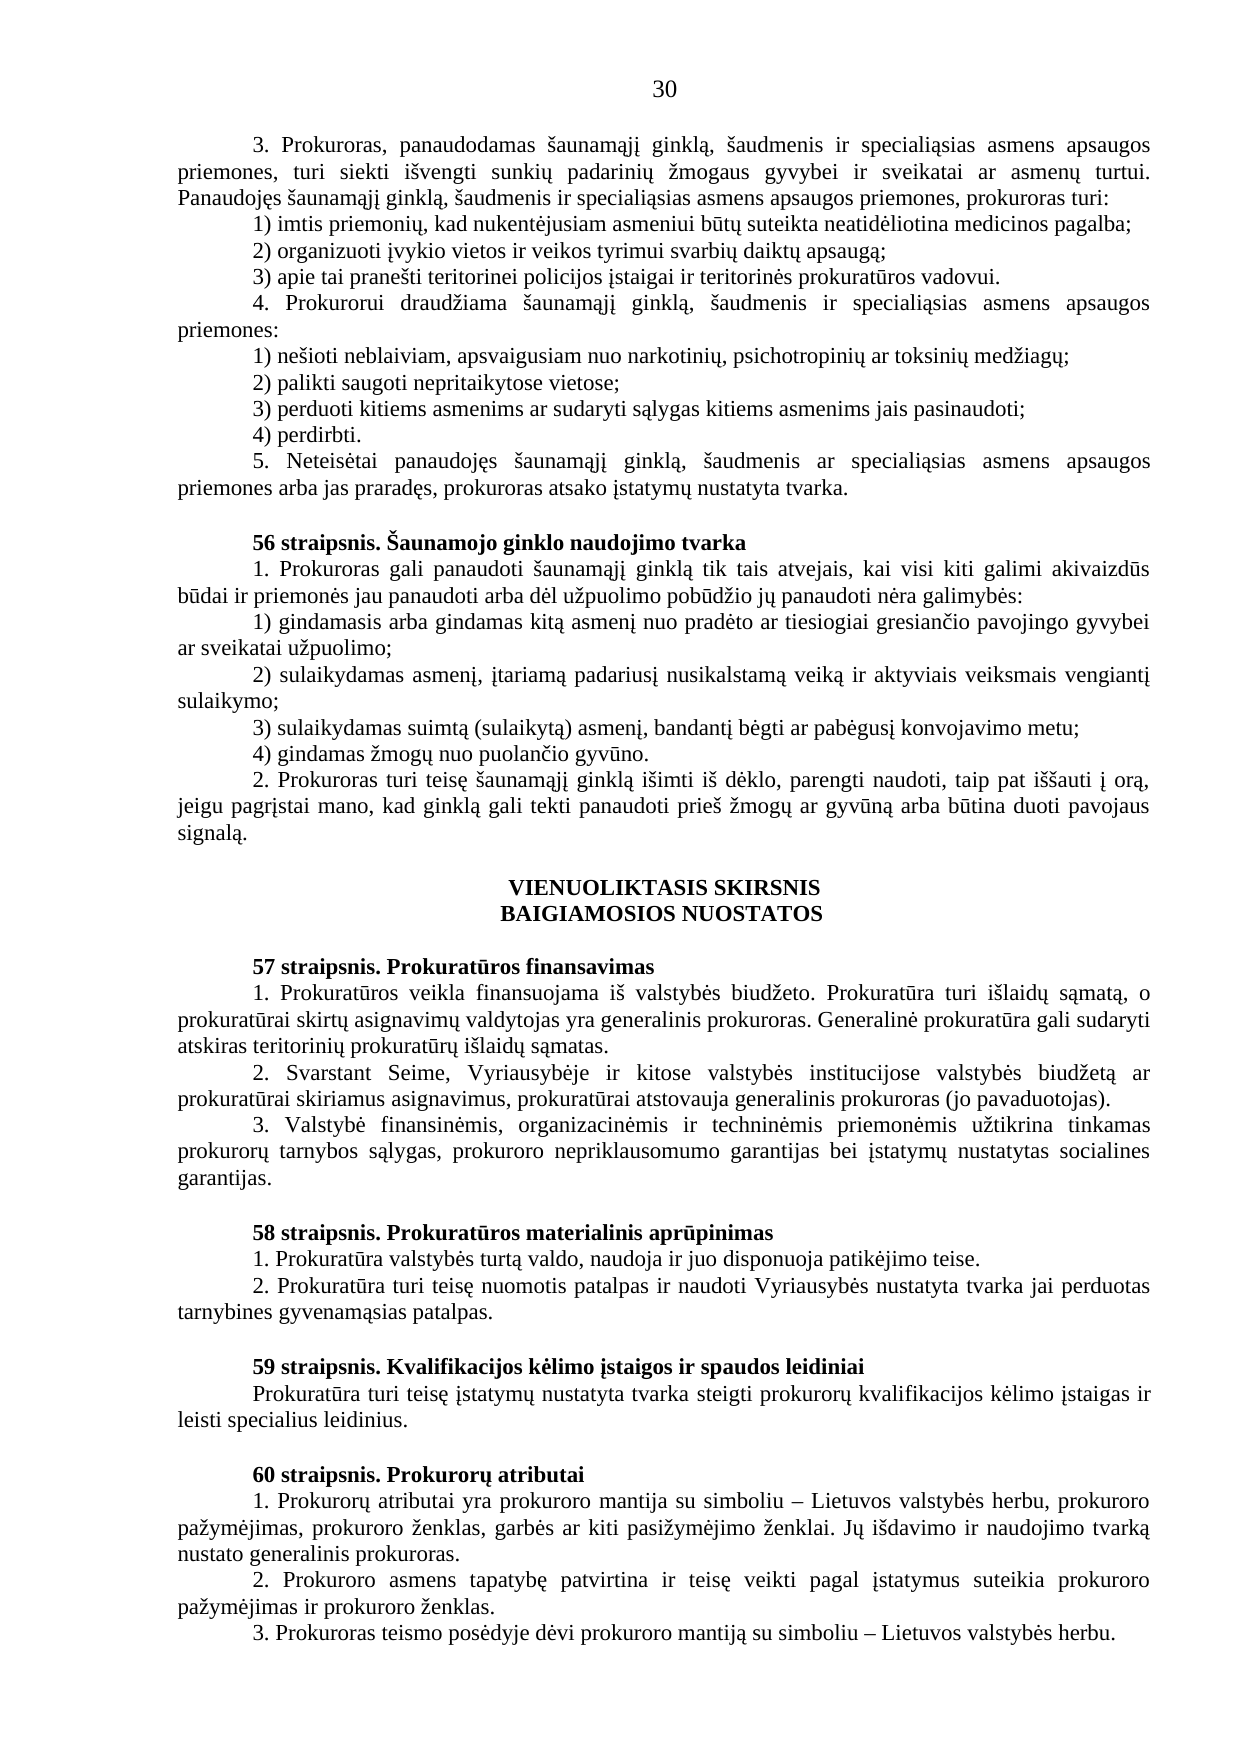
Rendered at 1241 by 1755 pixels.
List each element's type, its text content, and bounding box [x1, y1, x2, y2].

text 2) sulaikydamas asmenį, įtariamą padariusį nusikalstamą veiką ir aktyviais veiksmais vengiantį sulaikymo; [177, 661, 1152, 713]
text 2. Prokuroras turi teisę šaunamąjį ginklą išimti iš dėklo, parengti naudoti, taip pat iššauti į orą, jeigu pagrįstai mano, kad ginklą gali tekti panaudoti prieš žmogų ar gyvūną arba būtina duoti pavojaus signalą. [177, 766, 1152, 845]
text vienuoliktasis SKIRSNIS [177, 874, 1152, 900]
text 60 straipsnis. Prokurorų atributai [177, 1461, 1152, 1487]
text 58 straipsnis. Prokuratūros materialinis aprūpinimas [177, 1219, 1152, 1245]
text 4) gindamas žmogų nuo puolančio gyvūno. [177, 740, 1152, 766]
text 3) sulaikydamas suimtą (sulaikytą) asmenį, bandantį bėgti ar pabėgusį konvojavimo metu; [177, 713, 1152, 740]
text 57 straipsnis. Prokuratūros finansavimas [177, 953, 1152, 979]
text 59 straipsnis. Kvalifikacijos kėlimo įstaigos ir spaudos leidiniai [177, 1353, 1152, 1379]
text Prokuratūra turi teisę įstatymų nustatyta tvarka steigti prokurorų kvalifikacijos kėlimo įstaigas ir leisti specialius leidinius. [177, 1379, 1152, 1432]
text 3) apie tai pranešti teritorinei policijos įstaigai ir teritorinės prokuratūros vadovui. [177, 263, 1152, 289]
text 2. Prokuratūra turi teisę nuomotis patalpas ir naudoti Vyriausybės nustatyta tvarka jai perduotas tarnybines gyvenamąsias patalpas. [177, 1272, 1152, 1324]
text 2) organizuoti įvykio vietos ir veikos tyrimui svarbių daiktų apsaugą; [177, 237, 1152, 263]
text 1) imtis priemonių, kad nukentėjusiam asmeniui būtų suteikta neatidėliotina medicinos pagalba; [177, 210, 1152, 237]
text 3. Valstybė finansinėmis, organizacinėmis ir techninėmis priemonėmis užtikrina tinkamas prokurorų tarnybos sąlygas, prokuroro nepriklausomumo garantijas bei įstatymų nustatytas socialines garantijas. [177, 1111, 1152, 1190]
text 1) nešioti neblaiviam, apsvaigusiam nuo narkotinių, psichotropinių ar toksinių medžiagų; [177, 342, 1152, 368]
text 5. Neteisėtai panaudojęs šaunamąjį ginklą, šaudmenis ar specialiąsias asmens apsaugos priemones arba jas praradęs, prokuroras atsako įstatymų nustatyta tvarka. [177, 448, 1152, 500]
text 1. Prokurorų atributai yra prokuroro mantija su simboliu – Lietuvos valstybės herbu, prokuroro pažymėjimas, prokuroro ženklas, garbės ar kiti pasižymėjimo ženklai. Jų išdavimo ir naudojimo tvarką nustato generalinis prokuroras. [177, 1487, 1152, 1566]
text 1. Prokuratūros veikla finansuojama iš valstybės biudžeto. Prokuratūra turi išlaidų sąmatą, o prokuratūrai skirtų asignavimų valdytojas yra generalinis prokuroras. Generalinė prokuratūra gali sudaryti atskiras teritorinių prokuratūrų išlaidų sąmatas. [177, 979, 1152, 1058]
text 4) perdirbti. [177, 421, 1152, 448]
text 56 straipsnis. Šaunamojo ginklo naudojimo tvarka [177, 529, 1152, 555]
text 4. Prokurorui draudžiama šaunamąjį ginklą, šaudmenis ir specialiąsias asmens apsaugos priemones: [177, 289, 1152, 342]
text 3. Prokuroras, panaudodamas šaunamąjį ginklą, šaudmenis ir specialiąsias asmens apsaugos priemones, turi siekti išvengti sunkių padarinių žmogaus gyvybei ir sveikatai ar asmenų turtui. Panaudojęs šaunamąjį ginklą, šaudmenis ir specialiąsias asmens apsaugos priemones, prokuroras turi: [177, 131, 1152, 210]
text 3. Prokuroras teismo posėdyje dėvi prokuroro mantiją su simboliu – Lietuvos valstybės herbu. [177, 1619, 1152, 1646]
text 1. Prokuroras gali panaudoti šaunamąjį ginklą tik tais atvejais, kai visi kiti galimi akivaizdūs būdai ir priemonės jau panaudoti arba dėl užpuolimo pobūdžio jų panaudoti nėra galimybės: [177, 555, 1152, 608]
text 2) palikti saugoti nepritaikytose vietose; [177, 368, 1152, 395]
subtitle Baigiamosios nuostatos [177, 900, 1152, 927]
text 3) perduoti kitiems asmenims ar sudaryti sąlygas kitiems asmenims jais pasinaudoti; [177, 395, 1152, 421]
text 2. Prokuroro asmens tapatybę patvirtina ir teisę veikti pagal įstatymus suteikia prokuroro pažymėjimas ir prokuroro ženklas. [177, 1566, 1152, 1619]
text 1. Prokuratūra valstybės turtą valdo, naudoja ir juo disponuoja patikėjimo teise. [177, 1245, 1152, 1272]
text 1) gindamasis arba gindamas kitą asmenį nuo pradėto ar tiesiogiai gresiančio pavojingo gyvybei ar sveikatai užpuolimo; [177, 608, 1152, 661]
text 2. Svarstant Seime, Vyriausybėje ir kitose valstybės institucijose valstybės biudžetą ar prokuratūrai skiriamus asignavimus, prokuratūrai atstovauja generalinis prokuroras (jo pavaduotojas). [177, 1058, 1152, 1111]
